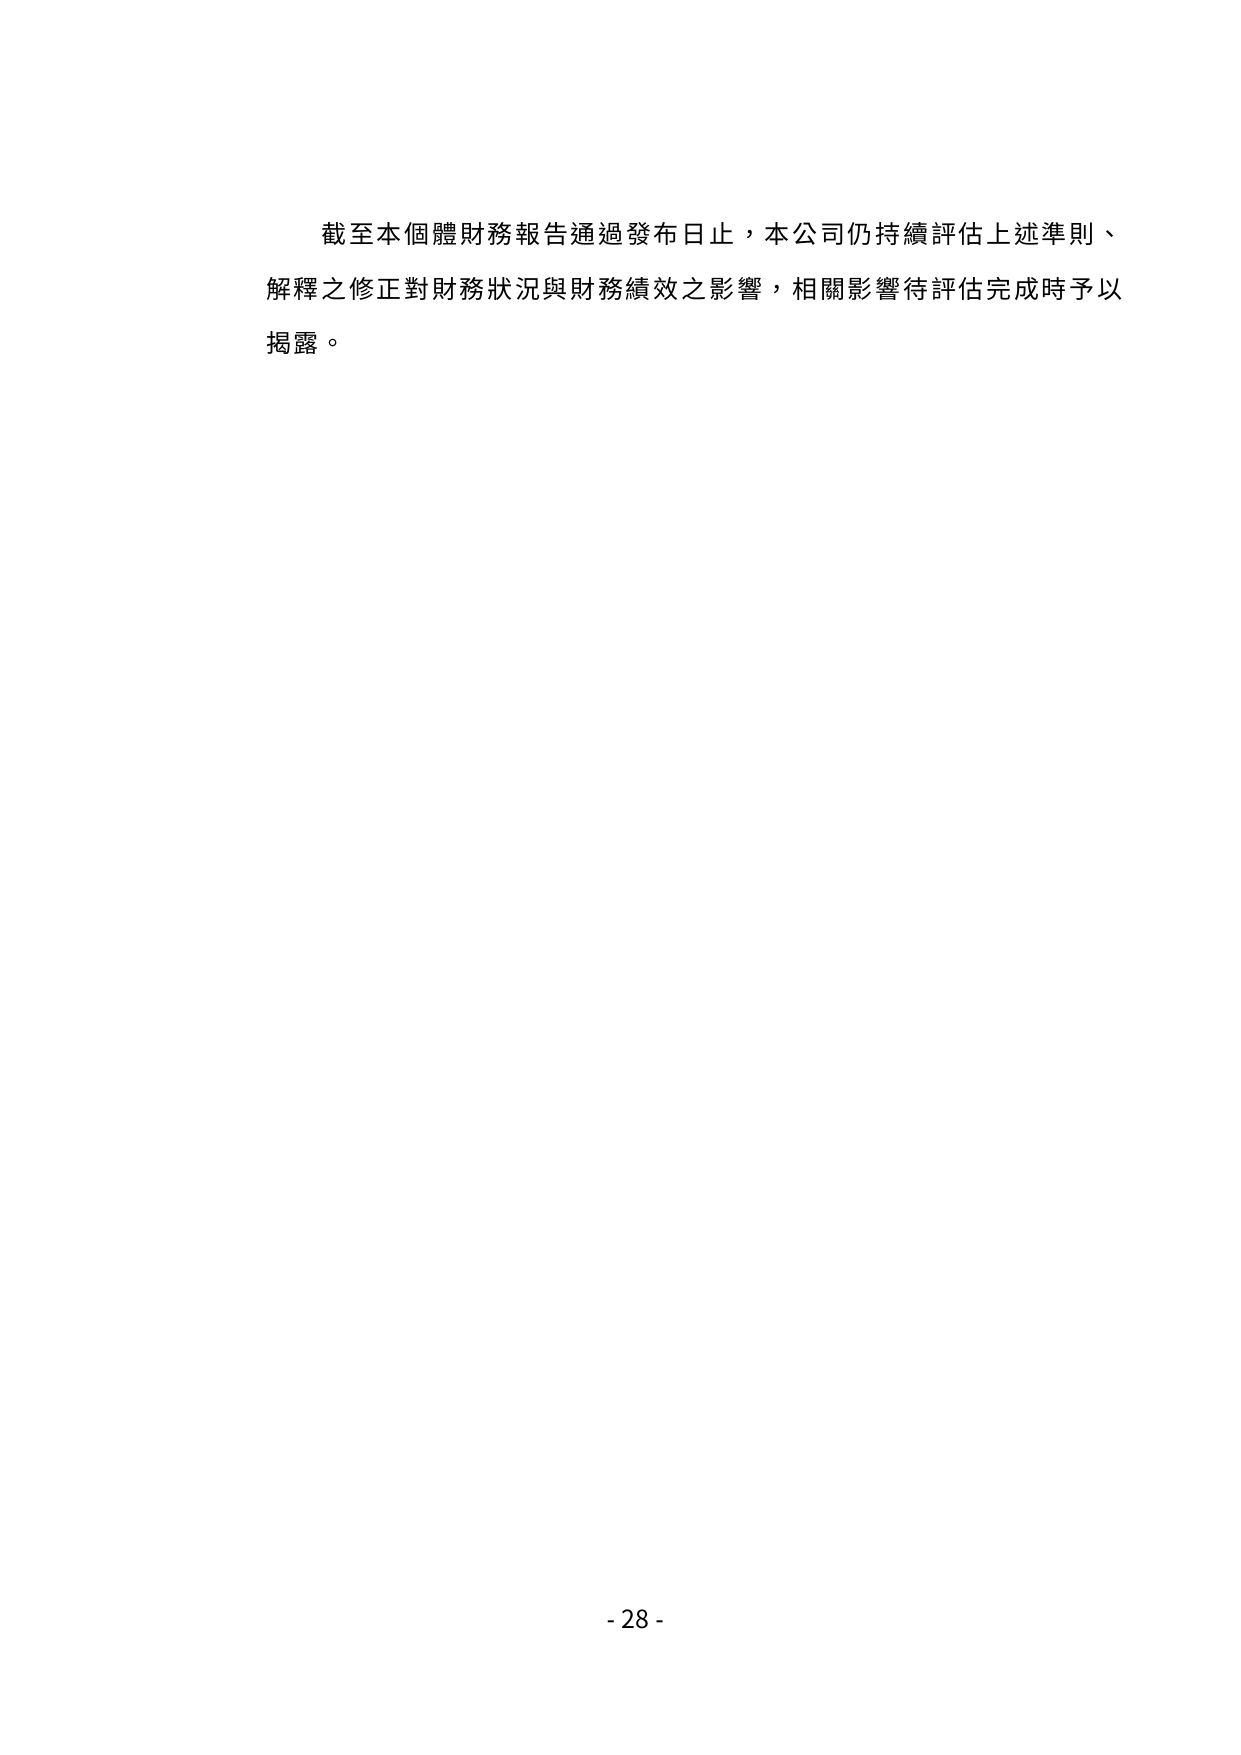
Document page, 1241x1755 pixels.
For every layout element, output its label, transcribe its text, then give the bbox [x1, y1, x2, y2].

text 截至本個體財務報告通過發布日止，本公司仍持續評估上述準則、解釋之修正對財務狀況與財務績效之影響，相關影響待評估完成時予以揭露。 [266, 215, 1122, 360]
